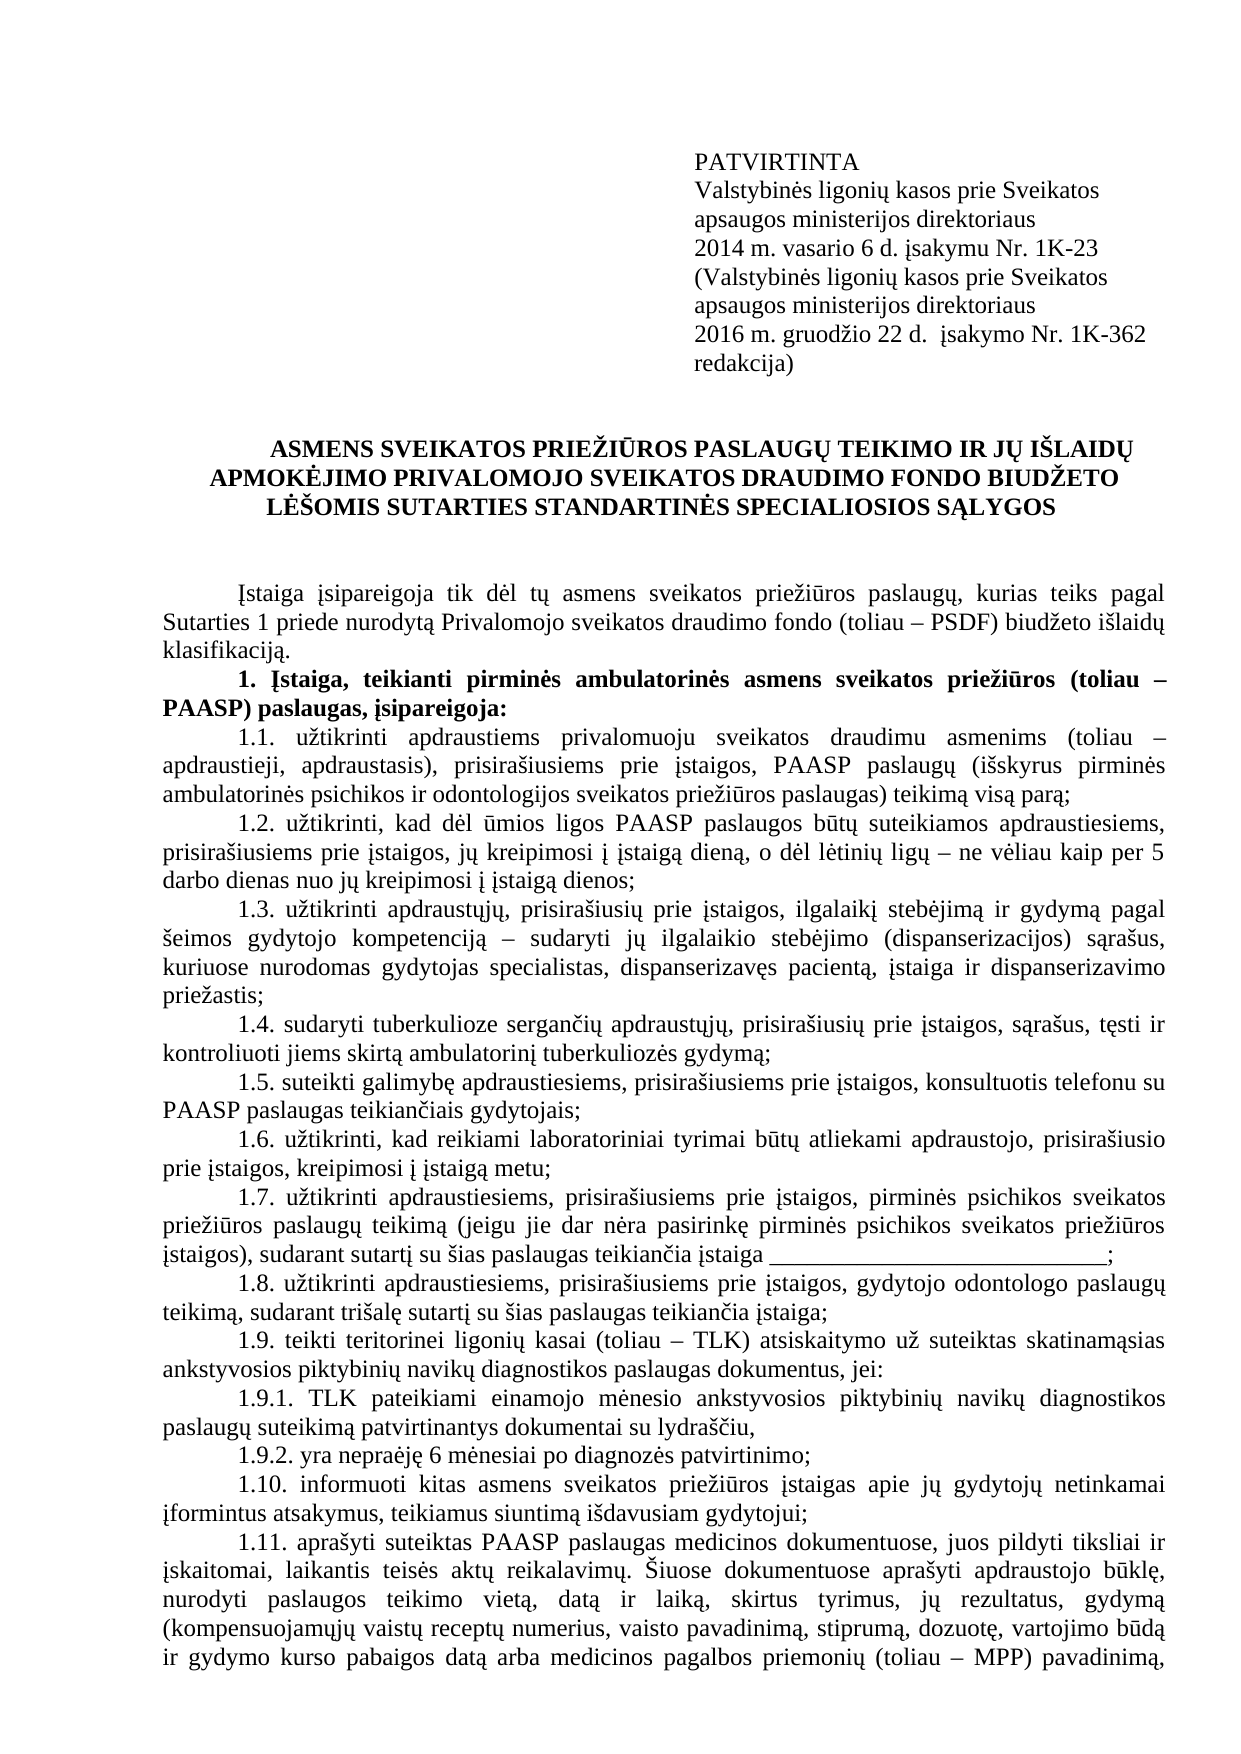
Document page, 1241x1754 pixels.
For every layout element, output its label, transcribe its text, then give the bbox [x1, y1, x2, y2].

text Įstaiga įsipareigoja tik dėl tų asmens sveikatos priežiūros paslaugų, kurias teiks pagal Sutarties 1 priede nurodytą Privalomojo sveikatos draudimo fondo (toliau – PSDF) biudžeto išlaidų klasifikaciją. [162, 578, 1167, 664]
text 1.7. užtikrinti apdraustiesiems, prisirašiusiems prie įstaigos, pirminės psichikos sveikatos priežiūros paslaugų teikimą (jeigu jie dar nėra pasirinkę pirminės psichikos sveikatos priežiūros įstaigos), sudarant sutartį su šias paslaugas teikiančia įstaiga ___________________________; [162, 1182, 1167, 1268]
text 1.1. užtikrinti apdraustiems privalomuoju sveikatos draudimu asmenims (toliau – apdraustieji, apdraustasis), prisirašiusiems prie įstaigos, PAASP paslaugų (išskyrus pirminės ambulatorinės psichikos ir odontologijos sveikatos priežiūros paslaugas) teikimą visą parą; [162, 722, 1167, 808]
text 1.9.2. yra nepraėję 6 mėnesiai po diagnozės patvirtinimo; [162, 1441, 1167, 1469]
text 1.8. užtikrinti apdraustiesiems, prisirašiusiems prie įstaigos, gydytojo odontologo paslaugų teikimą, sudarant trišalę sutartį su šias paslaugas teikiančia įstaiga; [162, 1268, 1167, 1326]
text 1. Įstaiga, teikianti pirminės ambulatorinės asmens sveikatos priežiūros (toliau – PAASP) paslaugas, įsipareigoja: [162, 664, 1167, 722]
text 1.10. informuoti kitas asmens sveikatos priežiūros įstaigas apie jų gydytojų netinkamai įformintus atsakymus, teikiamus siuntimą išdavusiam gydytojui; [162, 1469, 1167, 1527]
text 1.3. užtikrinti apdraustųjų, prisirašiusių prie įstaigos, ilgalaikį stebėjimą ir gydymą pagal šeimos gydytojo kompetenciją – sudaryti jų ilgalaikio stebėjimo (dispanserizacijos) sąrašus, kuriuose nurodomas gydytojas specialistas, dispanserizavęs pacientą, įstaiga ir dispanserizavimo priežastis; [162, 894, 1167, 1009]
text apsaugos ministerijos direktoriaus [694, 204, 1167, 233]
text 1.11. aprašyti suteiktas PAASP paslaugas medicinos dokumentuose, juos pildyti tiksliai ir įskaitomai, laikantis teisės aktų reikalavimų. Šiuose dokumentuose aprašyti apdraustojo būklę, nurodyti paslaugos teikimo vietą, datą ir laiką, skirtus tyrimus, jų rezultatus, gydymą (kompensuojamųjų vaistų receptų numerius, vaisto pavadinimą, stiprumą, dozuotę, vartojimo būdą ir gydymo kurso pabaigos datą arba medicinos pagalbos priemonių (toliau – MPP) pavadinimą, [162, 1527, 1167, 1671]
text 1.5. suteikti galimybę apdraustiesiems, prisirašiusiems prie įstaigos, konsultuotis telefonu su PAASP paslaugas teikiančiais gydytojais; [162, 1067, 1167, 1124]
text 1.4. sudaryti tuberkulioze sergančių apdraustųjų, prisirašiusių prie įstaigos, sąrašus, tęsti ir kontroliuoti jiems skirtą ambulatorinį tuberkuliozės gydymą; [162, 1009, 1167, 1067]
text 2016 m. gruodžio 22 d. įsakymo Nr. 1K-362 redakcija) [694, 319, 1167, 377]
text 2014 m. vasario 6 d. įsakymu Nr. 1K-23 [694, 233, 1167, 262]
text apsaugos ministerijos direktoriaus [694, 291, 1167, 319]
text PATVIRTINTA [694, 147, 1167, 176]
text 1.9.1. TLK pateikiami einamojo mėnesio ankstyvosios piktybinių navikų diagnostikos paslaugų suteikimą patvirtinantys dokumentai su lydraščiu, [162, 1383, 1167, 1441]
text 1.9. teikti teritorinei ligonių kasai (toliau – TLK) atsiskaitymo už suteiktas skatinamąsias ankstyvosios piktybinių navikų diagnostikos paslaugas dokumentus, jei: [162, 1326, 1167, 1383]
text (Valstybinės ligonių kasos prie Sveikatos [694, 262, 1181, 291]
text ASMENS SVEIKATOS PRIEŽIŪROS PASLAUGŲ TEIKIMO IR JŲ IŠLAIDŲ APMOKĖJIMO PRIVALOMOJO SVEIKATOS DRAUDIMO FONDO BIUDŽETO LĖŠOMIS SUTARTIES STANDARTINĖS SPECIALIOSIOS SĄLYGOS [162, 434, 1167, 521]
text 1.2. užtikrinti, kad dėl ūmios ligos PAASP paslaugos būtų suteikiamos apdraustiesiems, prisirašiusiems prie įstaigos, jų kreipimosi į įstaigą dieną, o dėl lėtinių ligų – ne vėliau kaip per 5 darbo dienas nuo jų kreipimosi į įstaigą dienos; [162, 808, 1167, 894]
text Valstybinės ligonių kasos prie Sveikatos [694, 176, 1167, 204]
text 1.6. užtikrinti, kad reikiami laboratoriniai tyrimai būtų atliekami apdraustojo, prisirašiusio prie įstaigos, kreipimosi į įstaigą metu; [162, 1124, 1167, 1182]
